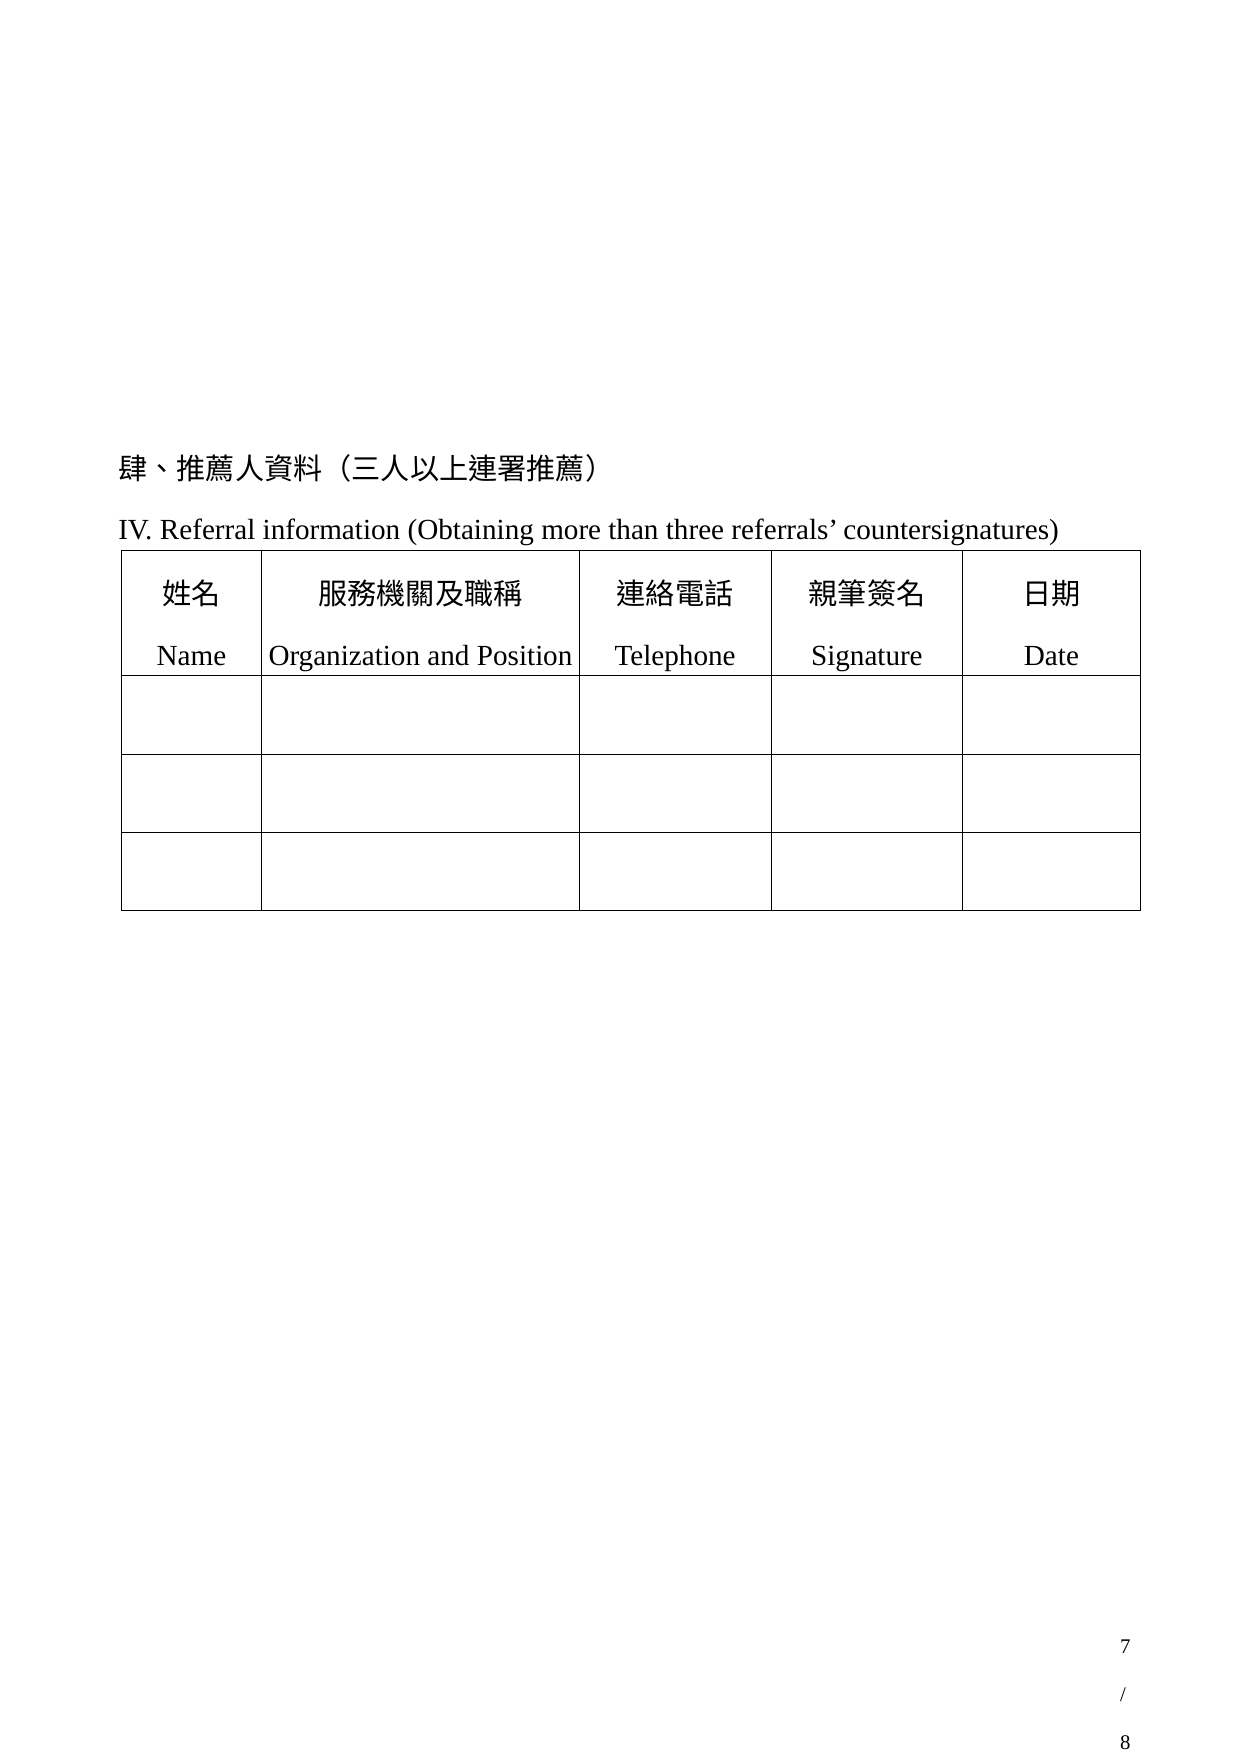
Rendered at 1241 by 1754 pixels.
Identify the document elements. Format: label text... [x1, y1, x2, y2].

table_cell [963, 755, 1140, 832]
table_cell [580, 755, 771, 832]
table_cell [262, 676, 579, 753]
table_cell [122, 833, 261, 910]
text 肆、推薦人資料（三人以上連署推薦） [118, 425, 1122, 487]
table_cell [772, 676, 962, 753]
text IV. Referral information (Obtaining more than three referrals’ countersignatures) [118, 487, 1122, 550]
table_cell [772, 755, 962, 832]
table_header 服務機關及職稱 Organization and Position [262, 551, 579, 675]
table_cell [772, 833, 962, 910]
table_cell [262, 755, 579, 832]
table_header 連絡電話 Telephone [580, 551, 771, 675]
table_cell [963, 676, 1140, 753]
table_cell [262, 833, 579, 910]
table_header 姓名 Name [122, 551, 261, 675]
table_cell [122, 676, 261, 753]
table_cell [580, 833, 771, 910]
table_header 日期 Date [963, 551, 1140, 675]
table_cell [580, 676, 771, 753]
table_cell [963, 833, 1140, 910]
table_header 親筆簽名 Signature [772, 551, 962, 675]
table_cell [122, 755, 261, 832]
